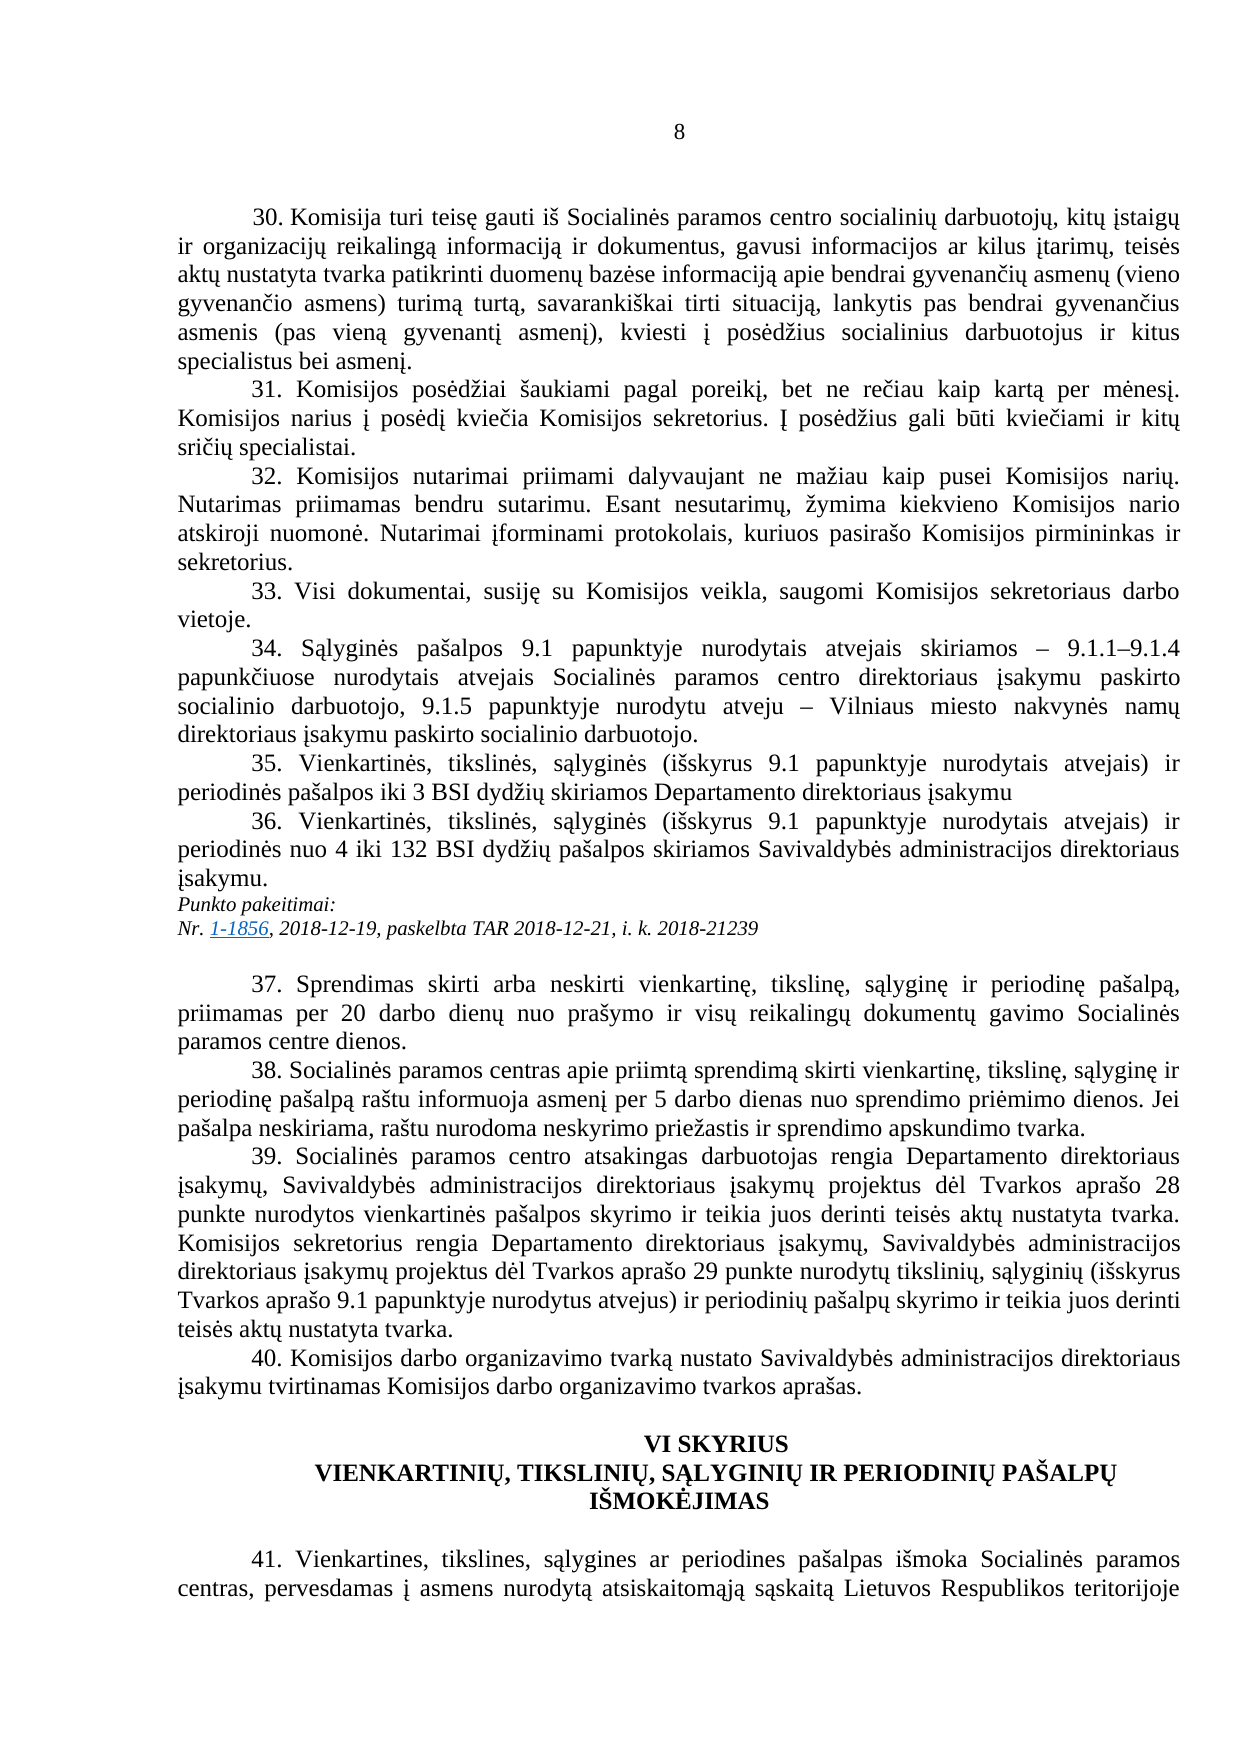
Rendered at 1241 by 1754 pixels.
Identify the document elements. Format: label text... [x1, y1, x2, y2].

text Nr. 1-1856, 2018-12-19, paskelbta TAR 2018-12-21, i. k. 2018-21239 [177, 916, 1181, 940]
text 36. Vienkartinės, tikslinės, sąlyginės (išskyrus 9.1 papunktyje nurodytais atvejais) ir periodinės nuo 4 iki 132 BSI dydžių pašalpos skiriamos Savivaldybės administracijos direktoriaus įsakymu. [177, 806, 1181, 892]
text VIENKARTINIŲ, TIKSLINIŲ, SĄLYGINIŲ IR PERIODINIŲ PAŠALPŲ IŠMOKĖJIMAS [177, 1458, 1181, 1515]
text 40. Komisijos darbo organizavimo tvarką nustato Savivaldybės administracijos direktoriaus įsakymu tvirtinamas Komisijos darbo organizavimo tvarkos aprašas. [177, 1343, 1181, 1400]
text 32. Komisijos nutarimai priimami dalyvaujant ne mažiau kaip pusei Komisijos narių. Nutarimas priimamas bendru sutarimu. Esant nesutarimų, žymima kiekvieno Komisijos nario atskiroji nuomonė. Nutarimai įforminami protokolais, kuriuos pasirašo Komisijos pirmininkas ir sekretorius. [177, 461, 1181, 576]
text 33. Visi dokumentai, susiję su Komisijos veikla, saugomi Komisijos sekretoriaus darbo vietoje. [177, 576, 1181, 633]
text 31. Komisijos posėdžiai šaukiami pagal poreikį, bet ne rečiau kaip kartą per mėnesį. Komisijos narius į posėdį kviečia Komisijos sekretorius. Į posėdžius gali būti kviečiami ir kitų sričių specialistai. [177, 374, 1181, 461]
text 39. Socialinės paramos centro atsakingas darbuotojas rengia Departamento direktoriaus įsakymų, Savivaldybės administracijos direktoriaus įsakymų projektus dėl Tvarkos aprašo 28 punkte nurodytos vienkartinės pašalpos skyrimo ir teikia juos derinti teisės aktų nustatyta tvarka. Komisijos sekretorius rengia Departamento direktoriaus įsakymų, Savivaldybės administracijos direktoriaus įsakymų projektus dėl Tvarkos aprašo 29 punkte nurodytų tikslinių, sąlyginių (išskyrus Tvarkos aprašo 9.1 papunktyje nurodytus atvejus) ir periodinių pašalpų skyrimo ir teikia juos derinti teisės aktų nustatyta tvarka. [177, 1141, 1181, 1343]
text 41. Vienkartines, tikslines, sąlygines ar periodines pašalpas išmoka Socialinės paramos centras, pervesdamas į asmens nurodytą atsiskaitomąją sąskaitą Lietuvos Respublikos teritorijoje [177, 1544, 1181, 1601]
text 30. Komisija turi teisę gauti iš Socialinės paramos centro socialinių darbuotojų, kitų įstaigų ir organizacijų reikalingą informaciją ir dokumentus, gavusi informacijos ar kilus įtarimų, teisės aktų nustatyta tvarka patikrinti duomenų bazėse informaciją apie bendrai gyvenančių asmenų (vieno gyvenančio asmens) turimą turtą, savarankiškai tirti situaciją, lankytis pas bendrai gyvenančius asmenis (pas vieną gyvenantį asmenį), kviesti į posėdžius socialinius darbuotojus ir kitus specialistus bei asmenį. [177, 202, 1181, 374]
text VI SKYRIUS [177, 1429, 1181, 1458]
text 38. Socialinės paramos centras apie priimtą sprendimą skirti vienkartinę, tikslinę, sąlyginę ir periodinę pašalpą raštu informuoja asmenį per 5 darbo dienas nuo sprendimo priėmimo dienos. Jei pašalpa neskiriama, raštu nurodoma neskyrimo priežastis ir sprendimo apskundimo tvarka. [177, 1055, 1181, 1141]
text 34. Sąlyginės pašalpos 9.1 papunktyje nurodytais atvejais skiriamos – 9.1.1–9.1.4 papunkčiuose nurodytais atvejais Socialinės paramos centro direktoriaus įsakymu paskirto socialinio darbuotojo, 9.1.5 papunktyje nurodytu atveju – Vilniaus miesto nakvynės namų direktoriaus įsakymu paskirto socialinio darbuotojo. [177, 633, 1181, 748]
text Punkto pakeitimai: [177, 892, 1181, 916]
text 37. Sprendimas skirti arba neskirti vienkartinę, tikslinę, sąlyginę ir periodinę pašalpą, priimamas per 20 darbo dienų nuo prašymo ir visų reikalingų dokumentų gavimo Socialinės paramos centre dienos. [177, 969, 1181, 1055]
text 35. Vienkartinės, tikslinės, sąlyginės (išskyrus 9.1 papunktyje nurodytais atvejais) ir periodinės pašalpos iki 3 BSI dydžių skiriamos Departamento direktoriaus įsakymu [177, 748, 1181, 806]
